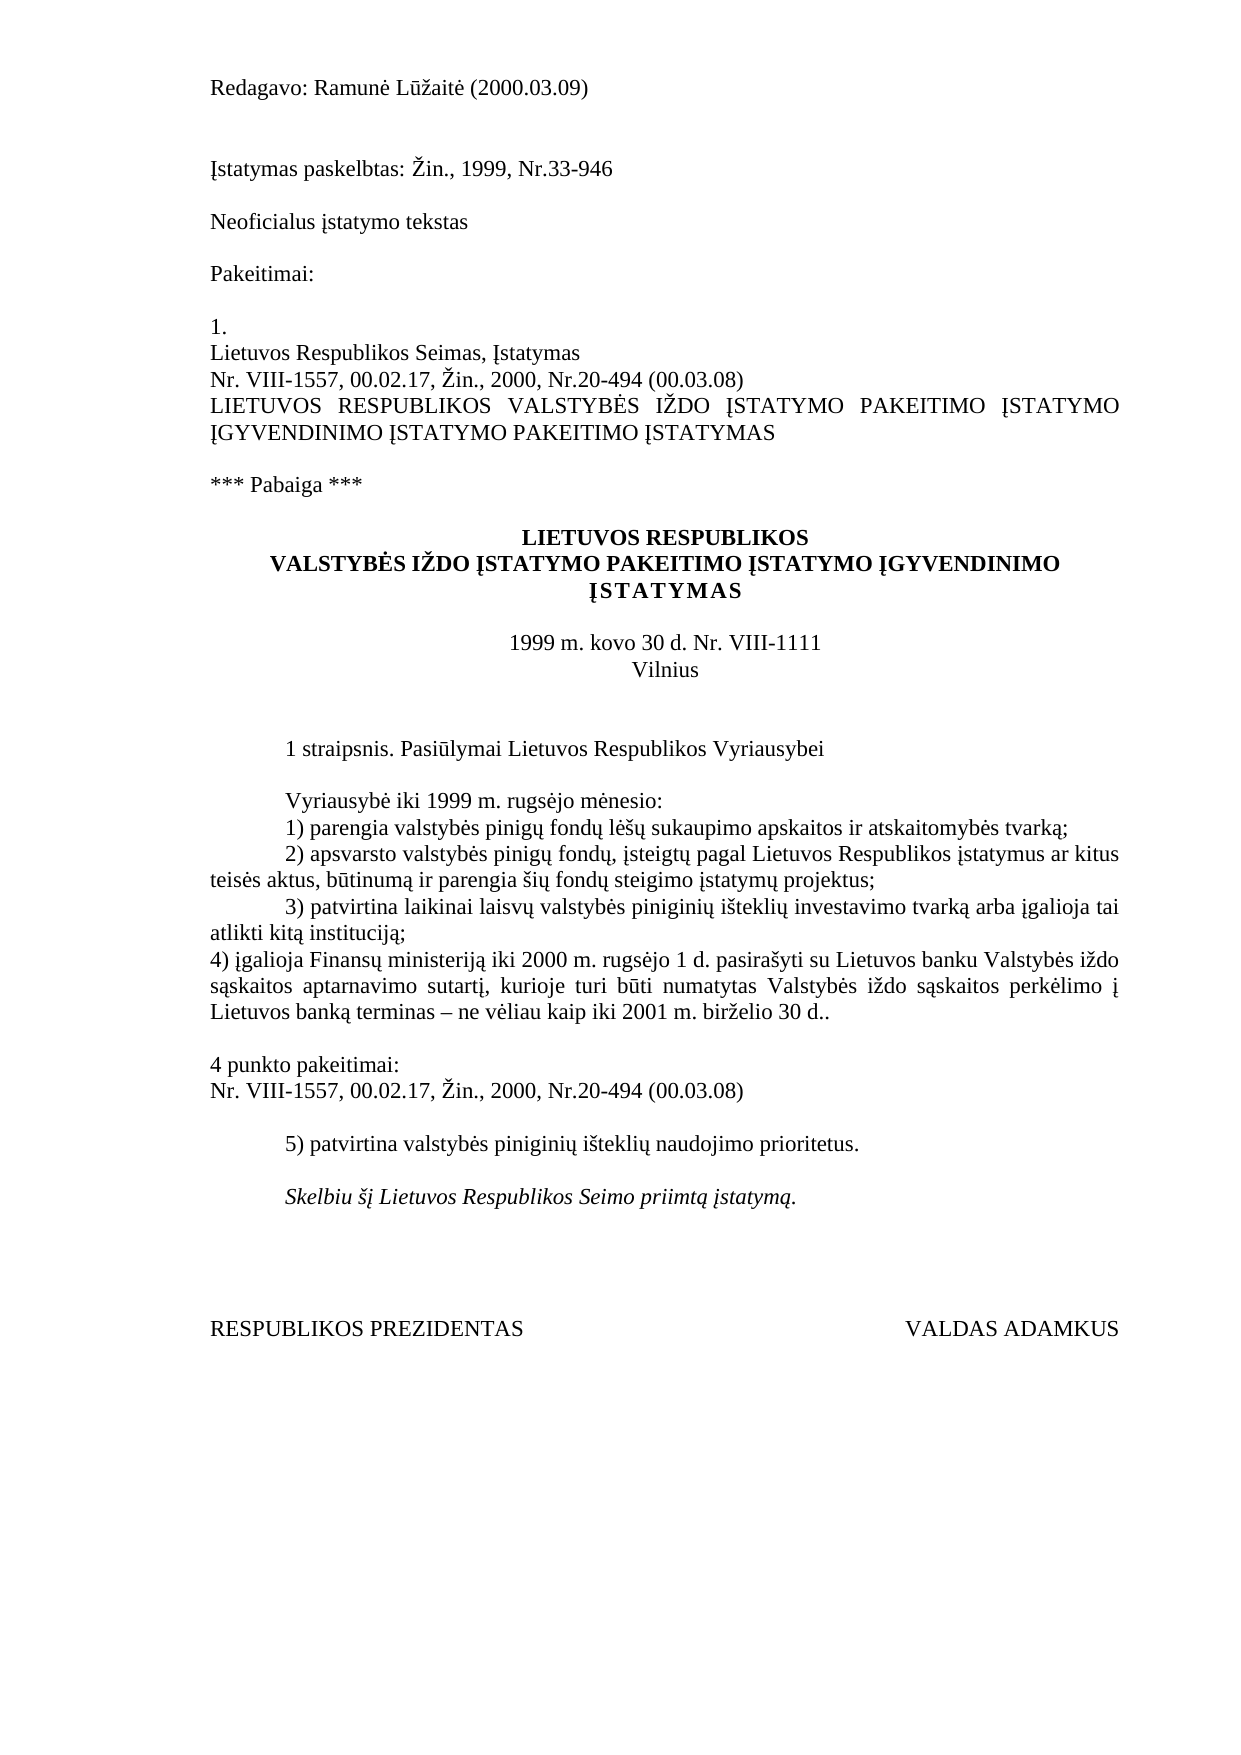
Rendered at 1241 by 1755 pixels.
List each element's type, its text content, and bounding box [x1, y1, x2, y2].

text LIETUVOS RESPUBLIKOS VALSTYBĖS IŽDO ĮSTATYMO PAKEITIMO ĮSTATYMO ĮGYVENDINIMO ĮSTATYMO PAKEITIMO ĮSTATYMAS [210, 392, 1120, 445]
text Įstatymas paskelbtas: Žin., 1999, Nr.33-946 [210, 153, 1120, 181]
text *** Pabaiga *** [210, 471, 1120, 498]
text RESPUBLIKOS PREZIDENTAS VALDAS ADAMKUS [210, 1314, 1120, 1341]
text 1 straipsnis. Pasiūlymai Lietuvos Respublikos Vyriausybei [210, 735, 1120, 761]
text 4) įgalioja Finansų ministeriją iki 2000 m. rugsėjo 1 d. pasirašyti su Lietuvos banku Valstybės iždo sąskaitos aptarnavimo sutartį, kurioje turi būti numatytas Valstybės iždo sąskaitos perkėlimo į Lietuvos banką terminas – ne vėliau kaip iki 2001 m. birželio 30 d.. [210, 946, 1120, 1025]
text 3) patvirtina laikinai laisvų valstybės piniginių išteklių investavimo tvarką arba įgalioja tai atlikti kitą instituciją; [210, 893, 1120, 946]
text 1. [210, 313, 1120, 339]
text VALSTYBĖS IŽDO ĮSTATYMO PAKEITIMO ĮSTATYMO ĮGYVENDINIMO [210, 550, 1120, 577]
text Skelbiu šį Lietuvos Respublikos Seimo priimtą įstatymą. [210, 1183, 1120, 1209]
text Vyriausybė iki 1999 m. rugsėjo mėnesio: [210, 787, 1120, 814]
text Neoficialus įstatymo tekstas [210, 208, 1120, 234]
text Nr. VIII-1557, 00.02.17, Žin., 2000, Nr.20-494 (00.03.08) [210, 366, 1120, 392]
text Nr. VIII-1557, 00.02.17, Žin., 2000, Nr.20-494 (00.03.08) [210, 1077, 1120, 1104]
text 5) patvirtina valstybės piniginių išteklių naudojimo prioritetus. [210, 1130, 1120, 1156]
text Lietuvos Respublikos Seimas, Įstatymas [210, 339, 1120, 366]
text 2) apsvarsto valstybės pinigų fondų, įsteigtų pagal Lietuvos Respublikos įstatymus ar kitus teisės aktus, būtinumą ir parengia šių fondų steigimo įstatymų projektus; [210, 840, 1120, 893]
text 1999 m. kovo 30 d. Nr. VIII-1111 Vilnius [210, 629, 1120, 682]
text ĮSTATYMAS [210, 577, 1120, 603]
text Redagavo: Ramunė Lūžaitė (2000.03.09) [210, 73, 1120, 100]
text 1) parengia valstybės pinigų fondų lėšų sukaupimo apskaitos ir atskaitomybės tvarką; [210, 814, 1120, 840]
text 4 punkto pakeitimai: [210, 1051, 1120, 1077]
text Pakeitimai: [210, 260, 1120, 287]
text LIETUVOS RESPUBLIKOS [210, 524, 1120, 550]
